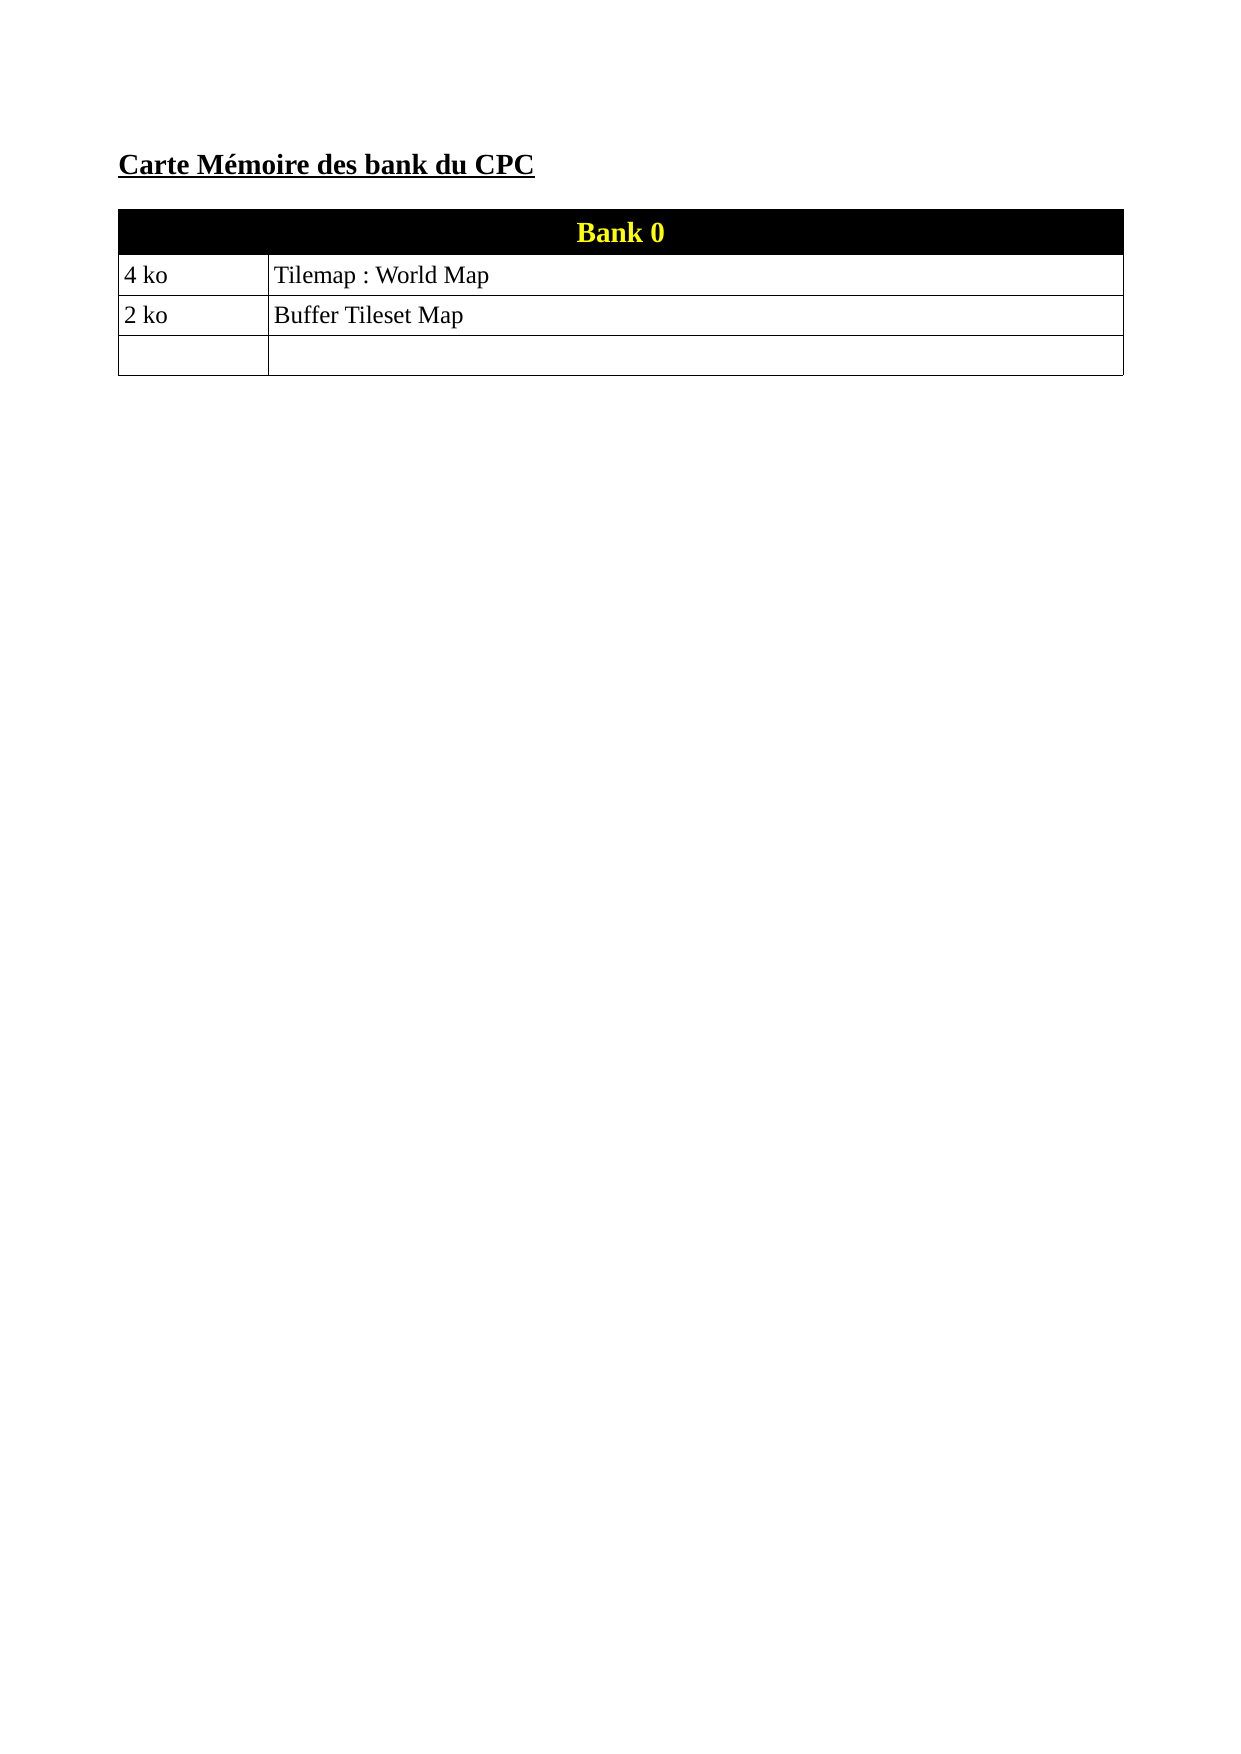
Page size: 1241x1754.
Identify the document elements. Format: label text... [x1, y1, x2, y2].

table_cell [269, 336, 1123, 375]
table_cell 2 ko [119, 296, 268, 335]
text Carte Mémoire des bank du CPC [118, 147, 1122, 180]
table_cell [119, 336, 268, 375]
table_cell Buffer Tileset Map [269, 296, 1123, 335]
table_header Bank 0 [119, 210, 1123, 254]
table_cell Tilemap : World Map [269, 255, 1123, 294]
table_cell 4 ko [119, 255, 268, 294]
